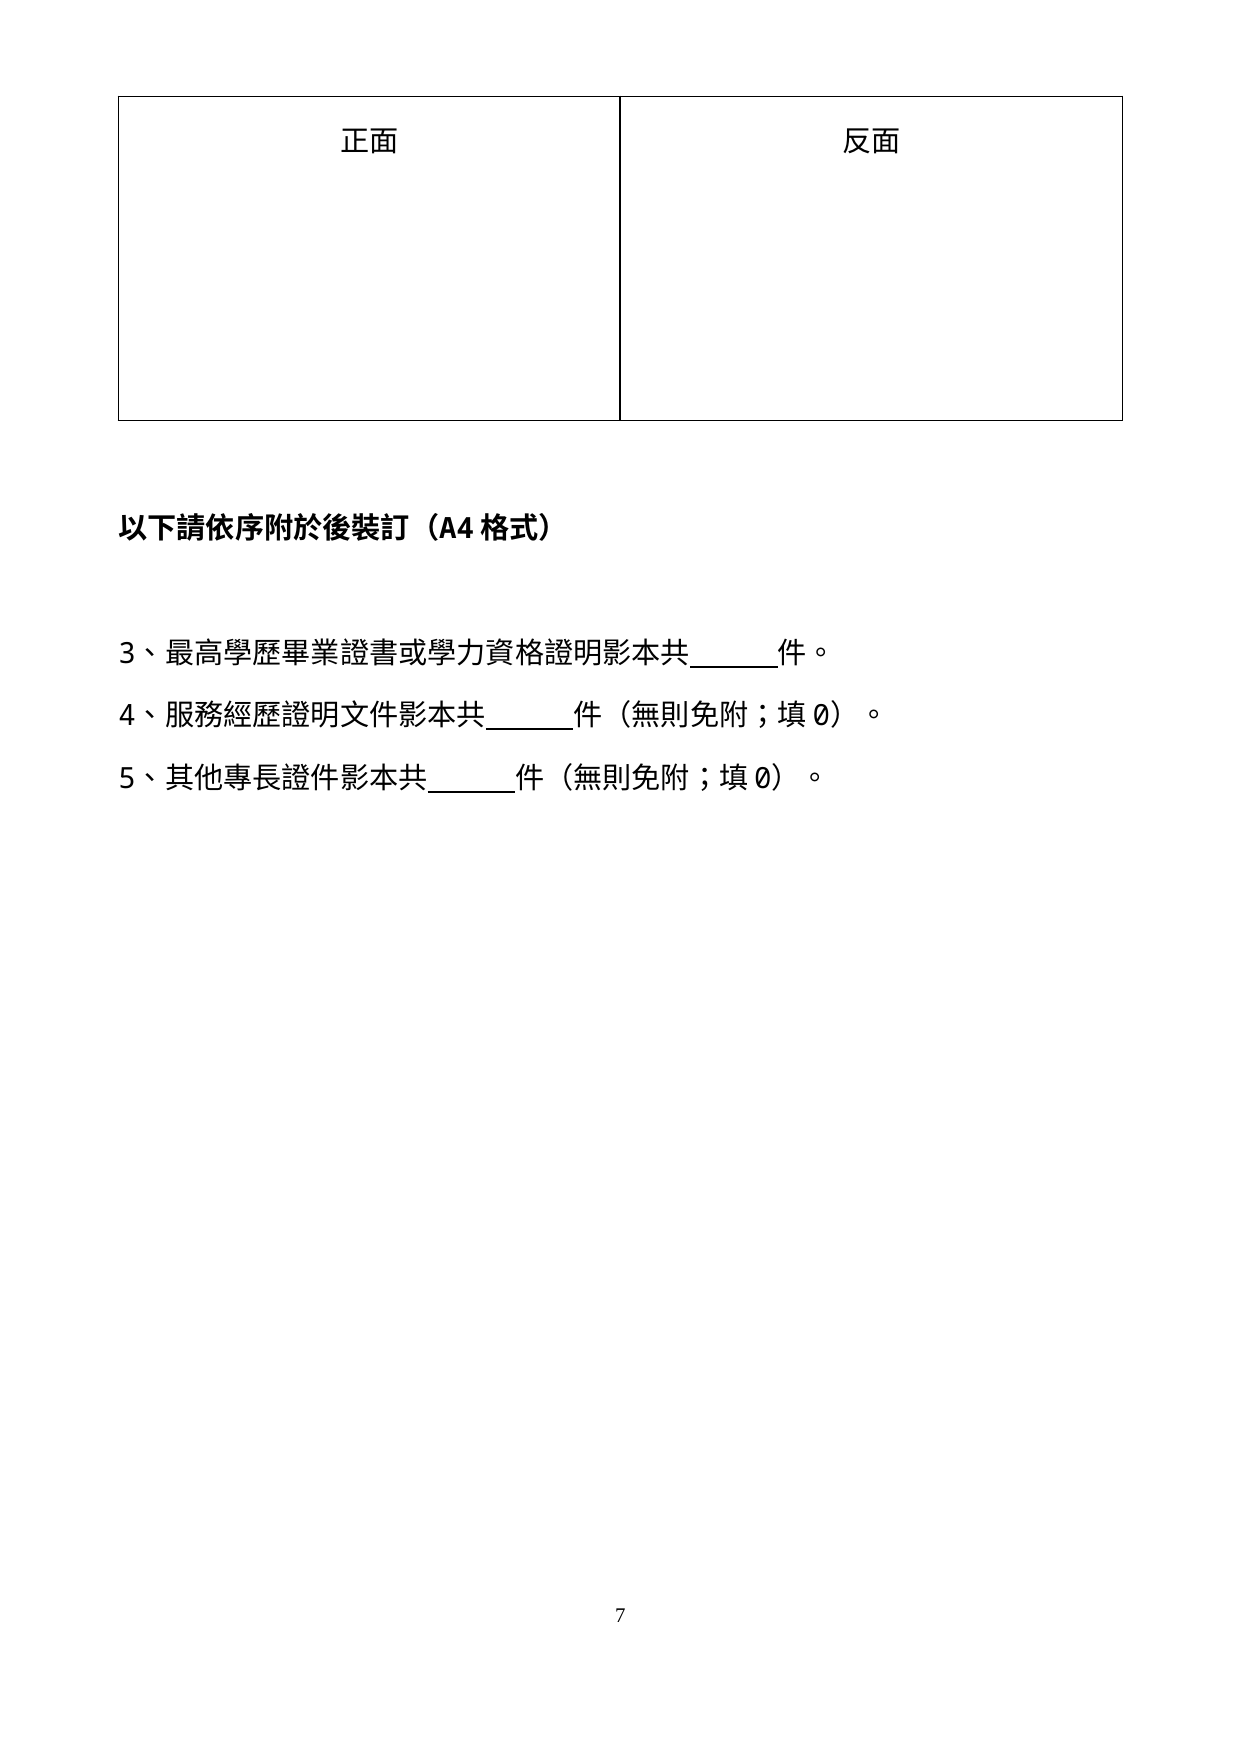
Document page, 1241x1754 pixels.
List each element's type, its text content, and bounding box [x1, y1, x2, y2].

table_header 正面 [119, 97, 619, 420]
text 5、其他專長證件影本共 件（無則免附；填0）。 [118, 734, 1122, 796]
text 4、服務經歷證明文件影本共 件（無則免附；填0）。 [118, 671, 1122, 734]
text 3、最高學歷畢業證書或學力資格證明影本共 件。 [118, 609, 1122, 671]
table_header 反面 [621, 97, 1122, 420]
text 以下請依序附於後裝訂（A4格式） [118, 484, 1122, 546]
